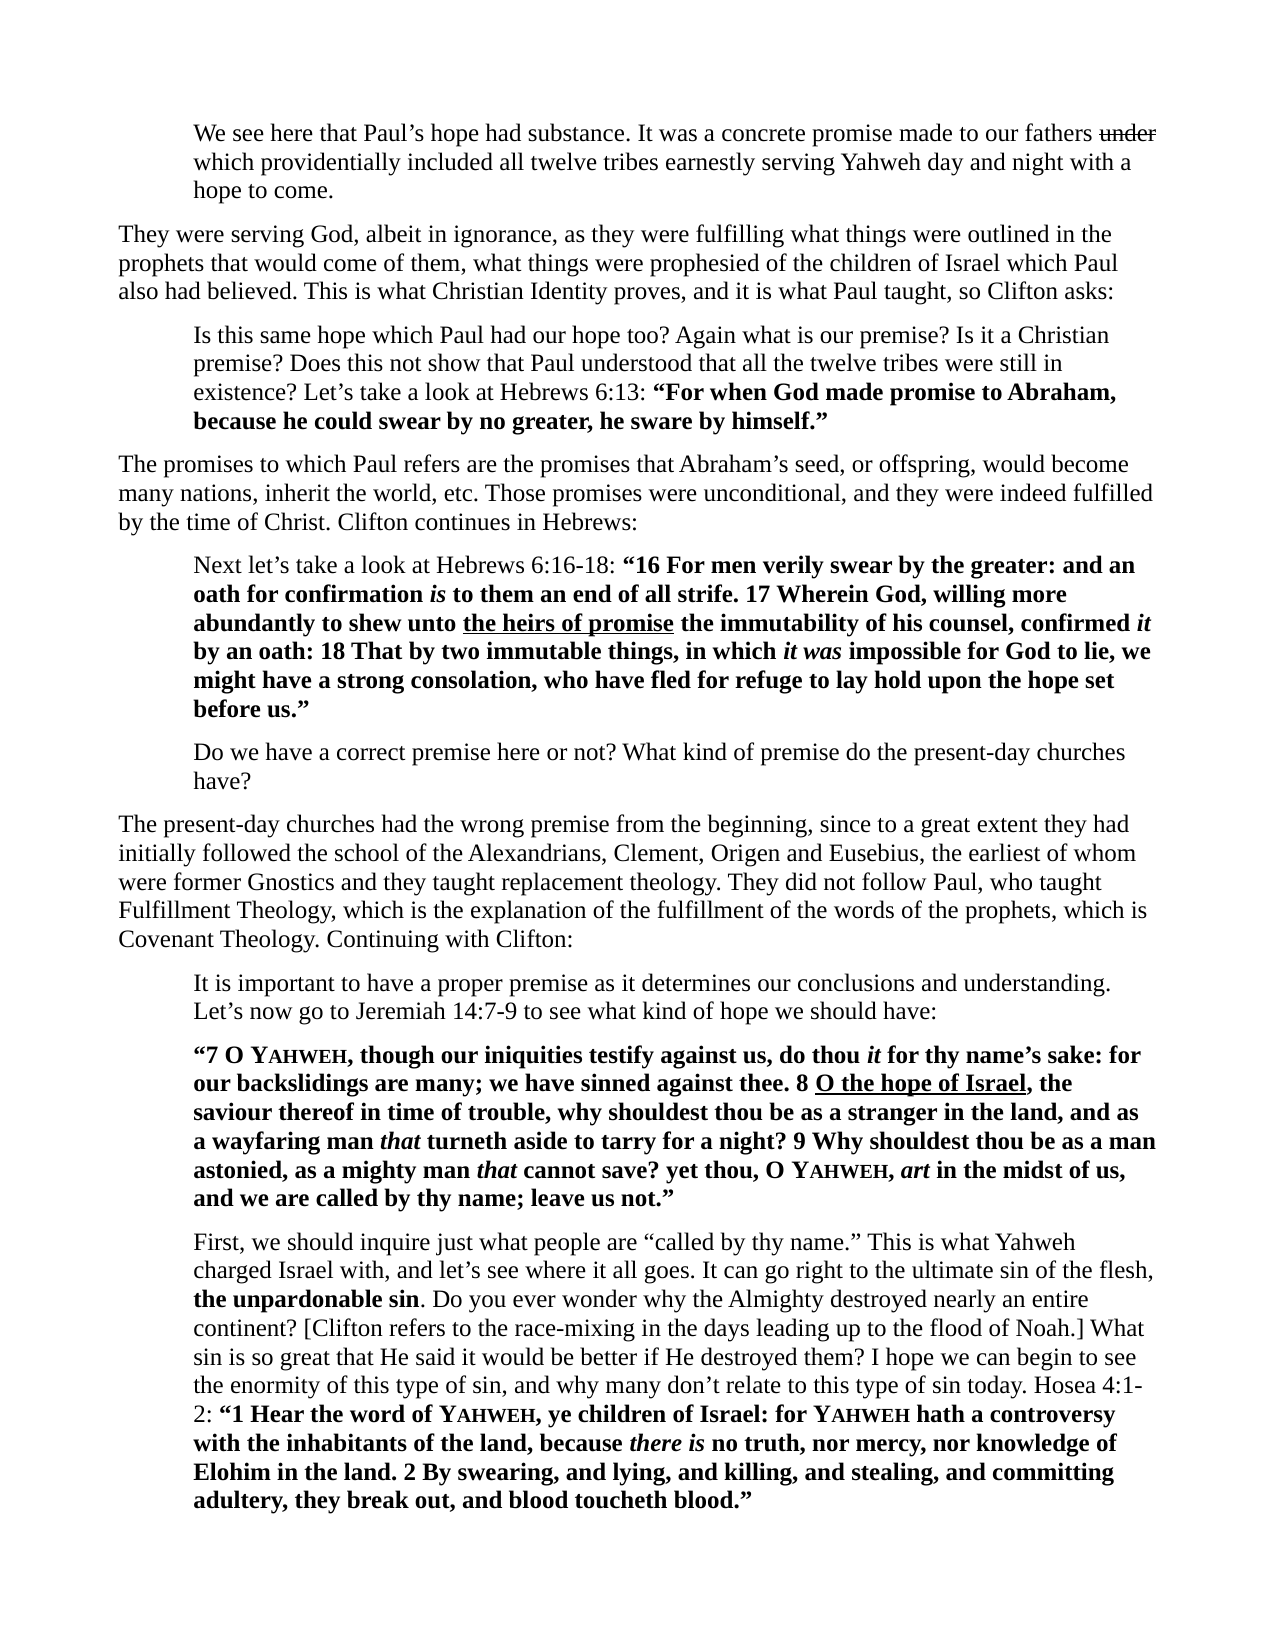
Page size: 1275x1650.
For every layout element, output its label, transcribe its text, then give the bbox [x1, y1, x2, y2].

text The present-day churches had the wrong premise from the beginning, since to a great extent they had initially followed the school of the Alexandrians, Clement, Origen and Eusebius, the earliest of whom were former Gnostics and they taught replacement theology. They did not follow Paul, who taught Fulfillment Theology, which is the explanation of the fulfillment of the words of the prophets, which is Covenant Theology. Continuing with Clifton: [118, 809, 1157, 953]
text It is important to have a proper premise as it determines our conclusions and understanding. Let’s now go to Jeremiah 14:7-9 to see what kind of hope we should have: [193, 968, 1157, 1025]
text Next let’s take a look at Hebrews 6:16-18: “16 For men verily swear by the greater: and an oath for confirmation is to them an end of all strife. 17 Wherein God, willing more abundantly to shew unto the heirs of promise the immutability of his counsel, confirmed it by an oath: 18 That by two immutable things, in which it was impossible for God to lie, we might have a strong consolation, who have fled for refuge to lay hold upon the hope set before us.” [193, 550, 1157, 723]
text “7 O Yahweh, though our iniquities testify against us, do thou it for thy name’s sake: for our backslidings are many; we have sinned against thee. 8 O the hope of Israel, the saviour thereof in time of trouble, why shouldest thou be as a stranger in the land, and as a wayfaring man that turneth aside to tarry for a night? 9 Why shouldest thou be as a man astonied, as a mighty man that cannot save? yet thou, O Yahweh, art in the midst of us, and we are called by thy name; leave us not.” [193, 1040, 1157, 1212]
text The promises to which Paul refers are the promises that Abraham’s seed, or offspring, would become many nations, inherit the world, etc. Those promises were unconditional, and they were indeed fulfilled by the time of Christ. Clifton continues in Hebrews: [118, 449, 1157, 536]
text We see here that Paul’s hope had substance. It was a concrete promise made to our fathers under which providentially included all twelve tribes earnestly serving Yahweh day and night with a hope to come. [193, 118, 1157, 204]
text First, we should inquire just what people are “called by thy name.” This is what Yahweh charged Israel with, and let’s see where it all goes. It can go right to the ultimate sin of the flesh, the unpardonable sin. Do you ever wonder why the Almighty destroyed nearly an entire continent? [Clifton refers to the race-mixing in the days leading up to the flood of Noah.] What sin is so great that He said it would be better if He destroyed them? I hope we can begin to see the enormity of this type of sin, and why many don’t relate to this type of sin today. Hosea 4:1-2: “1 Hear the word of Yahweh, ye children of Israel: for Yahweh hath a controversy with the inhabitants of the land, because there is no truth, nor mercy, nor knowledge of Elohim in the land. 2 By swearing, and lying, and killing, and stealing, and committing adultery, they break out, and blood toucheth blood.” [193, 1227, 1157, 1514]
text Do we have a correct premise here or not? What kind of premise do the present-day churches have? [193, 737, 1157, 795]
text Is this same hope which Paul had our hope too? Again what is our premise? Is it a Christian premise? Does this not show that Paul understood that all the twelve tribes were still in existence? Let’s take a look at Hebrews 6:13: “For when God made promise to Abraham, because he could swear by no greater, he sware by himself.” [193, 320, 1157, 435]
text They were serving God, albeit in ignorance, as they were fulfilling what things were outlined in the prophets that would come of them, what things were prophesied of the children of Israel which Paul also had believed. This is what Christian Identity proves, and it is what Paul taught, so Clifton asks: [118, 219, 1157, 305]
